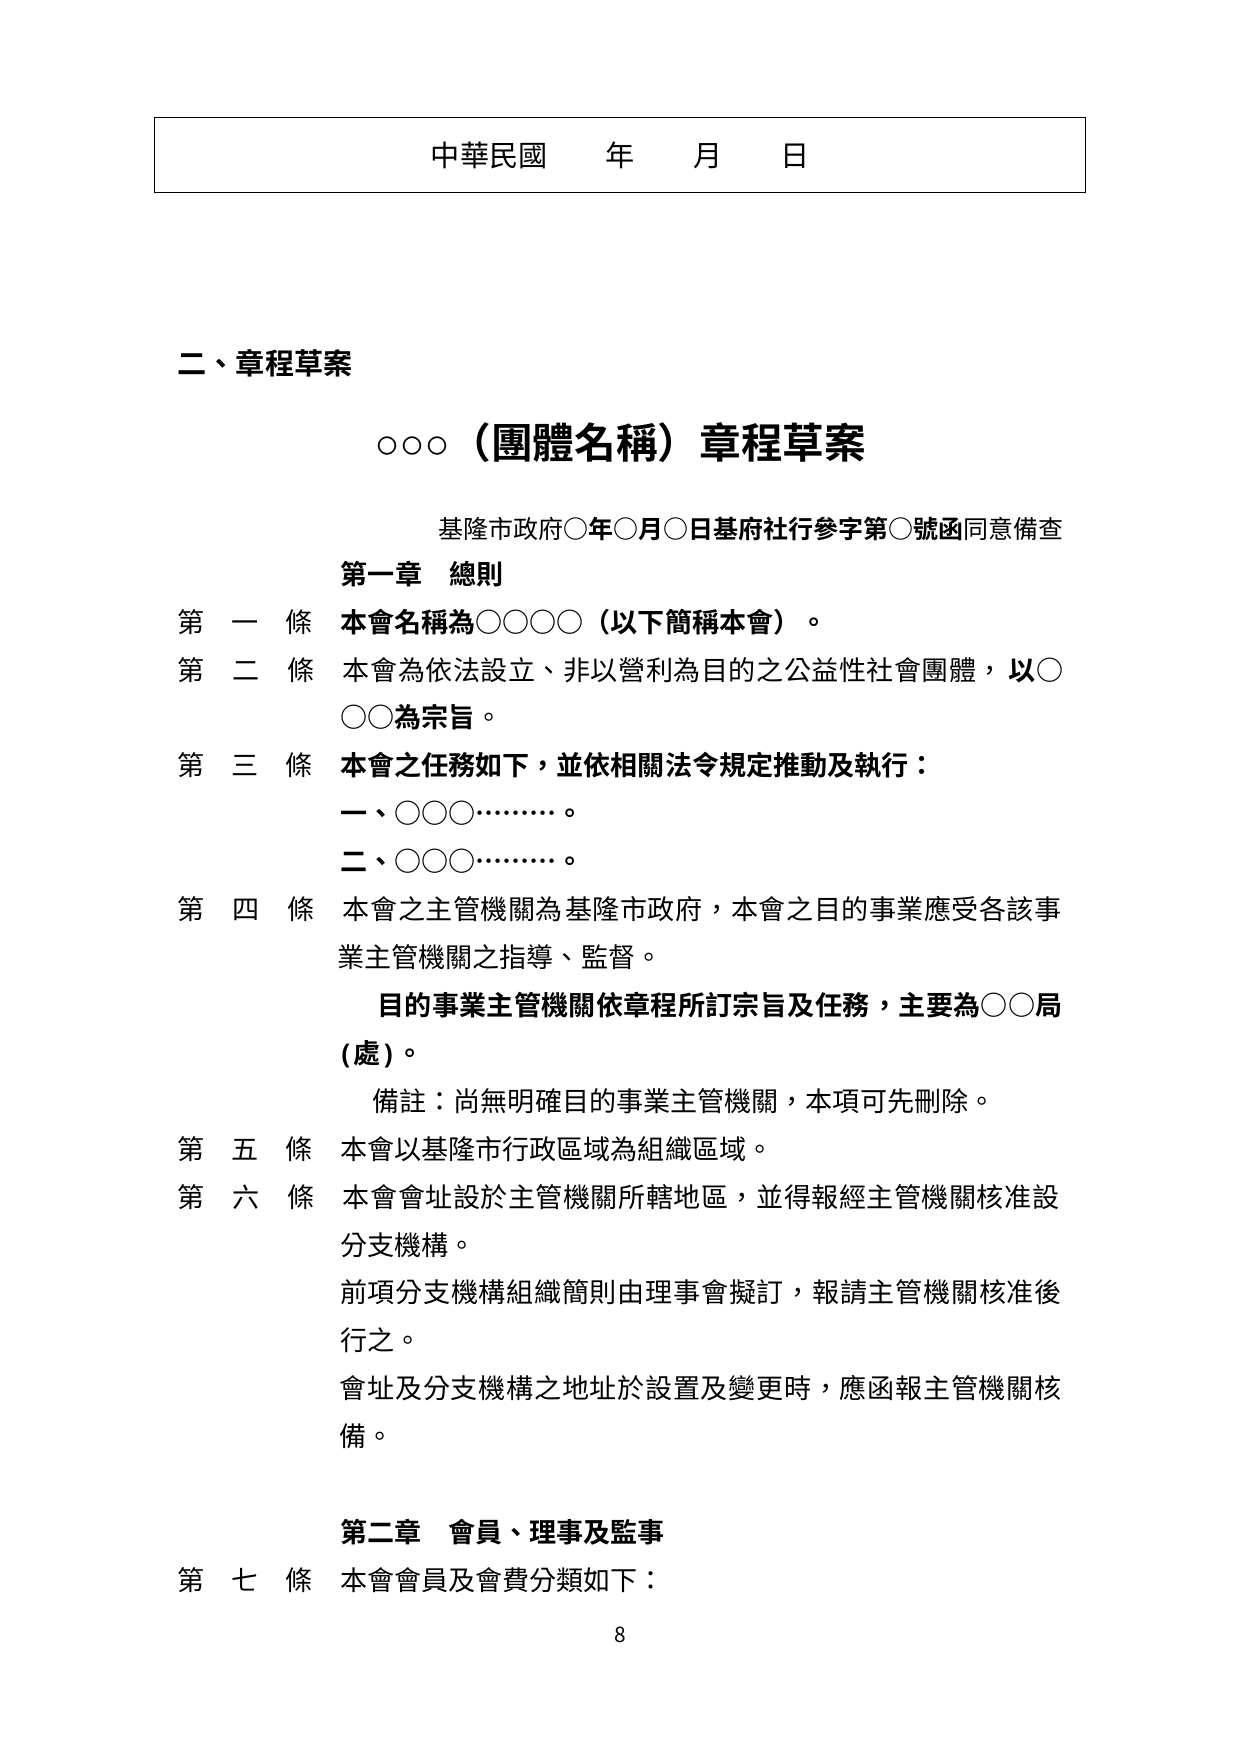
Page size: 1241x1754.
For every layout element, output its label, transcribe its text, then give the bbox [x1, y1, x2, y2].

text 第 六 條 本會會址設於主管機關所轄地區，並得報經主管機關核准設分支機構。 [177, 1169, 1063, 1264]
text 前項分支機構組織簡則由理事會擬訂，報請主管機關核准後行之。 [340, 1264, 1063, 1360]
text 基隆市政府○年○月○日基府社行參字第○號函同意備查 [327, 508, 1063, 546]
text 備註：尚無明確目的事業主管機關，本項可先刪除。 [177, 1073, 1063, 1121]
text 第 五 條 本會以基隆市行政區域為組織區域。 [177, 1121, 1063, 1169]
text 一、○○○………。 [340, 785, 1063, 833]
text 第二章 會員、理事及監事 [177, 1504, 1063, 1552]
text 會址及分支機構之地址於設置及變更時，應函報主管機關核備。 [339, 1360, 1063, 1456]
text 二、○○○………。 [340, 833, 1063, 881]
table_cell 中華民國 年 月 日 [155, 118, 1085, 192]
text 第一章 總則 [327, 546, 1063, 594]
subtitle 二、章程草案 [177, 341, 1063, 383]
text 第 三 條 本會之任務如下，並依相關法令規定推動及執行： [177, 737, 1063, 785]
text 第 二 條 本會為依法設立、非以營利為目的之公益性社會團體，以○○○為宗旨。 [177, 642, 1063, 737]
text 目的事業主管機關依章程所訂宗旨及任務，主要為○○局(處)。 [177, 977, 1063, 1073]
text 第 一 條 本會名稱為○○○○（以下簡稱本會）。 [177, 594, 1063, 642]
text ○○○（團體名稱）章程草案 [177, 408, 1063, 471]
text 第 七 條 本會會員及會費分類如下： [177, 1552, 1063, 1600]
text 第 四 條 本會之主管機關為基隆市政府，本會之目的事業應受各該事業主管機關之指導、監督。 [177, 881, 1063, 977]
